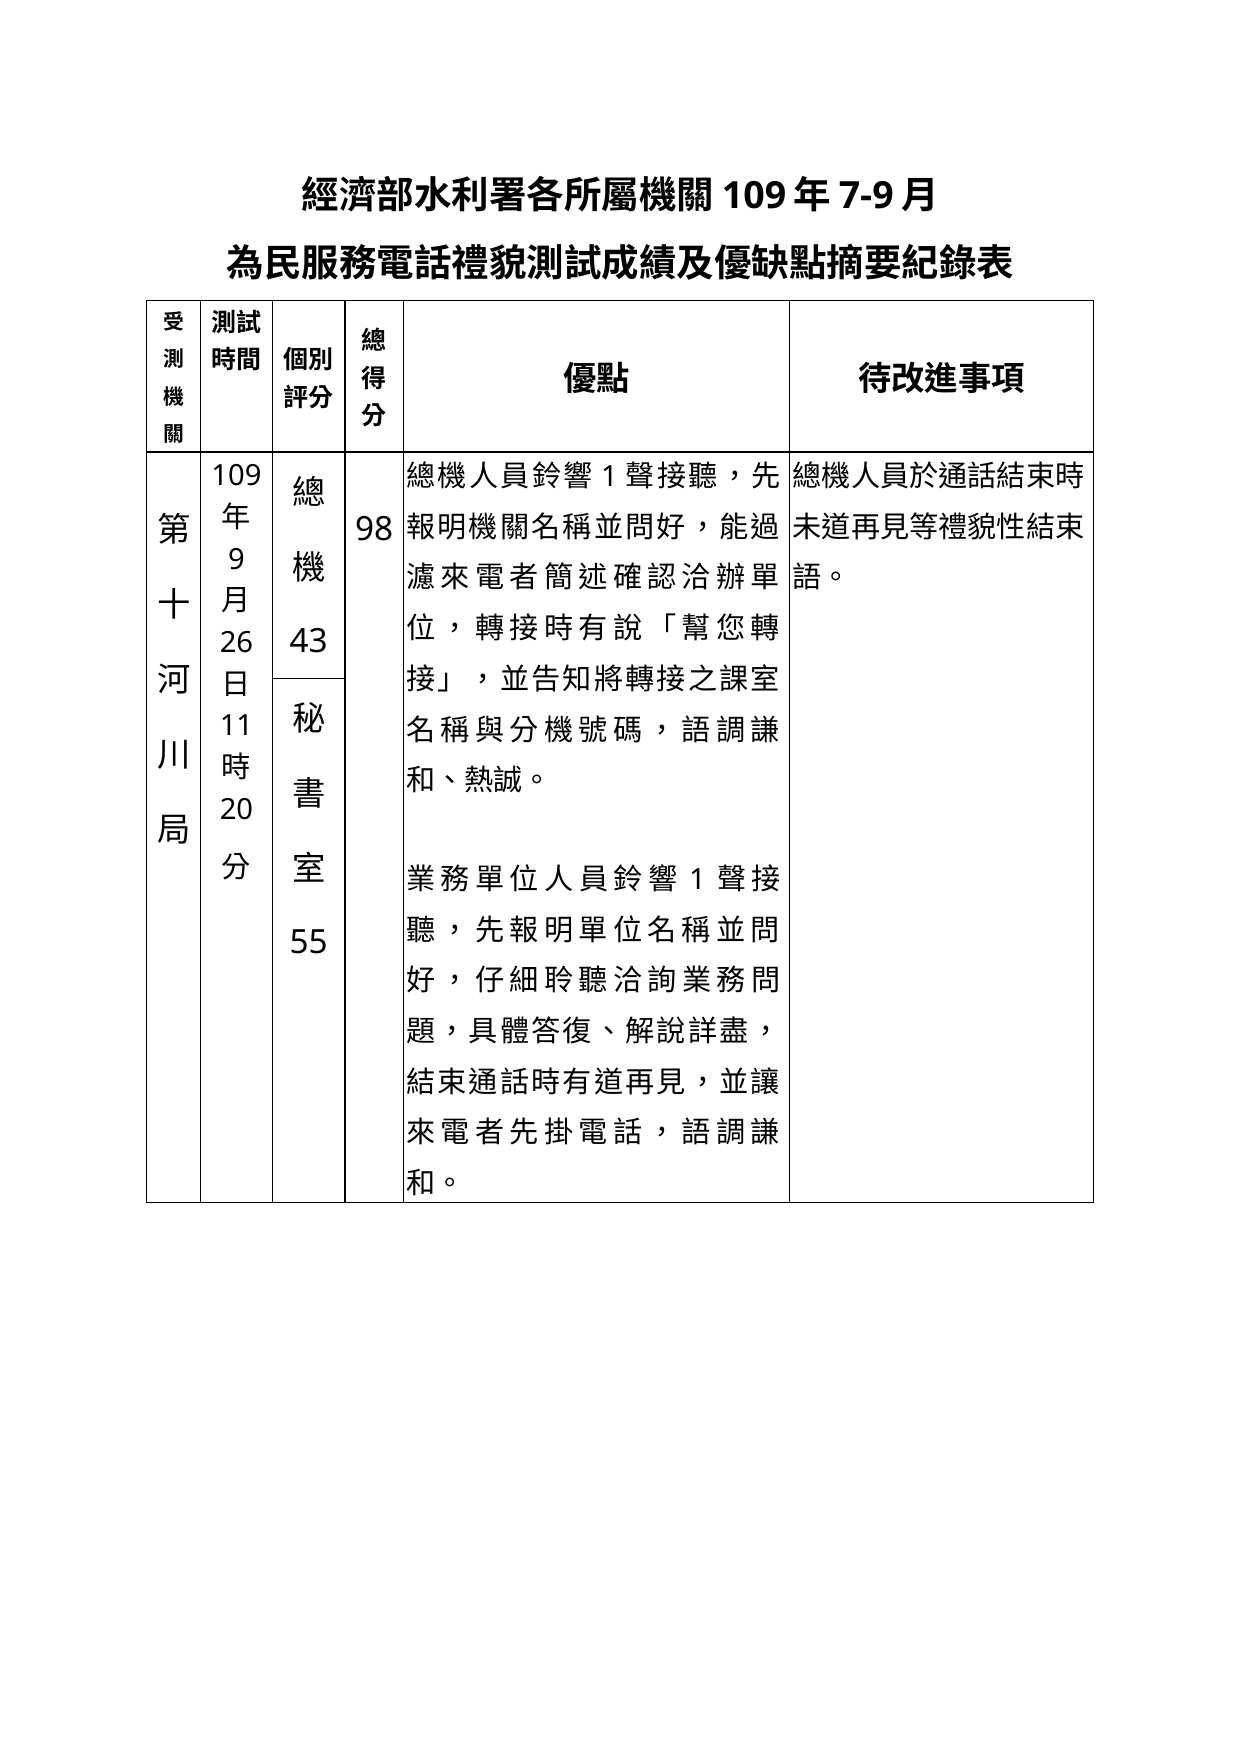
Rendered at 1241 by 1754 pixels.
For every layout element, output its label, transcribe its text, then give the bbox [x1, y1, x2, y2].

table_cell 第十河川局 [147, 453, 200, 1202]
table_cell 總機人員鈴響1聲接聽，先報明機關名稱並問好，能過濾來電者簡述確認洽辦單位，轉接時有說「幫您轉接」，並告知將轉接之課室名稱與分機號碼，語調謙和、熱誠。 業務單位人員鈴響1聲接聽，先報明單位名稱並問好，仔細聆聽洽詢業務問題，具體答復、解說詳盡，結束通話時有道再見，並讓來電者先掛電話，語調謙和。 [404, 453, 789, 1202]
table_header 優點 [404, 301, 789, 451]
table_header 測試 時間 [201, 301, 272, 451]
table_cell 秘書室 55 [273, 679, 344, 1202]
table_cell 98 [346, 453, 403, 1202]
table_header 受測機關 [147, 301, 200, 451]
table_cell 總機 43 [273, 453, 344, 677]
text 經濟部水利署各所屬機關109年7-9月 [193, 164, 1047, 219]
table_header 個別評分 [273, 301, 344, 451]
table_cell 總機人員於通話結束時未道再見等禮貌性結束語。 [790, 453, 1093, 1202]
table_header 總得分 [346, 301, 403, 451]
table_header 待改進事項 [790, 301, 1093, 451]
text 為民服務電話禮貌測試成績及優缺點摘要紀錄表 [193, 232, 1047, 287]
table_cell 109 年 9 月 26 日 11 時 20 分 [201, 453, 272, 1202]
